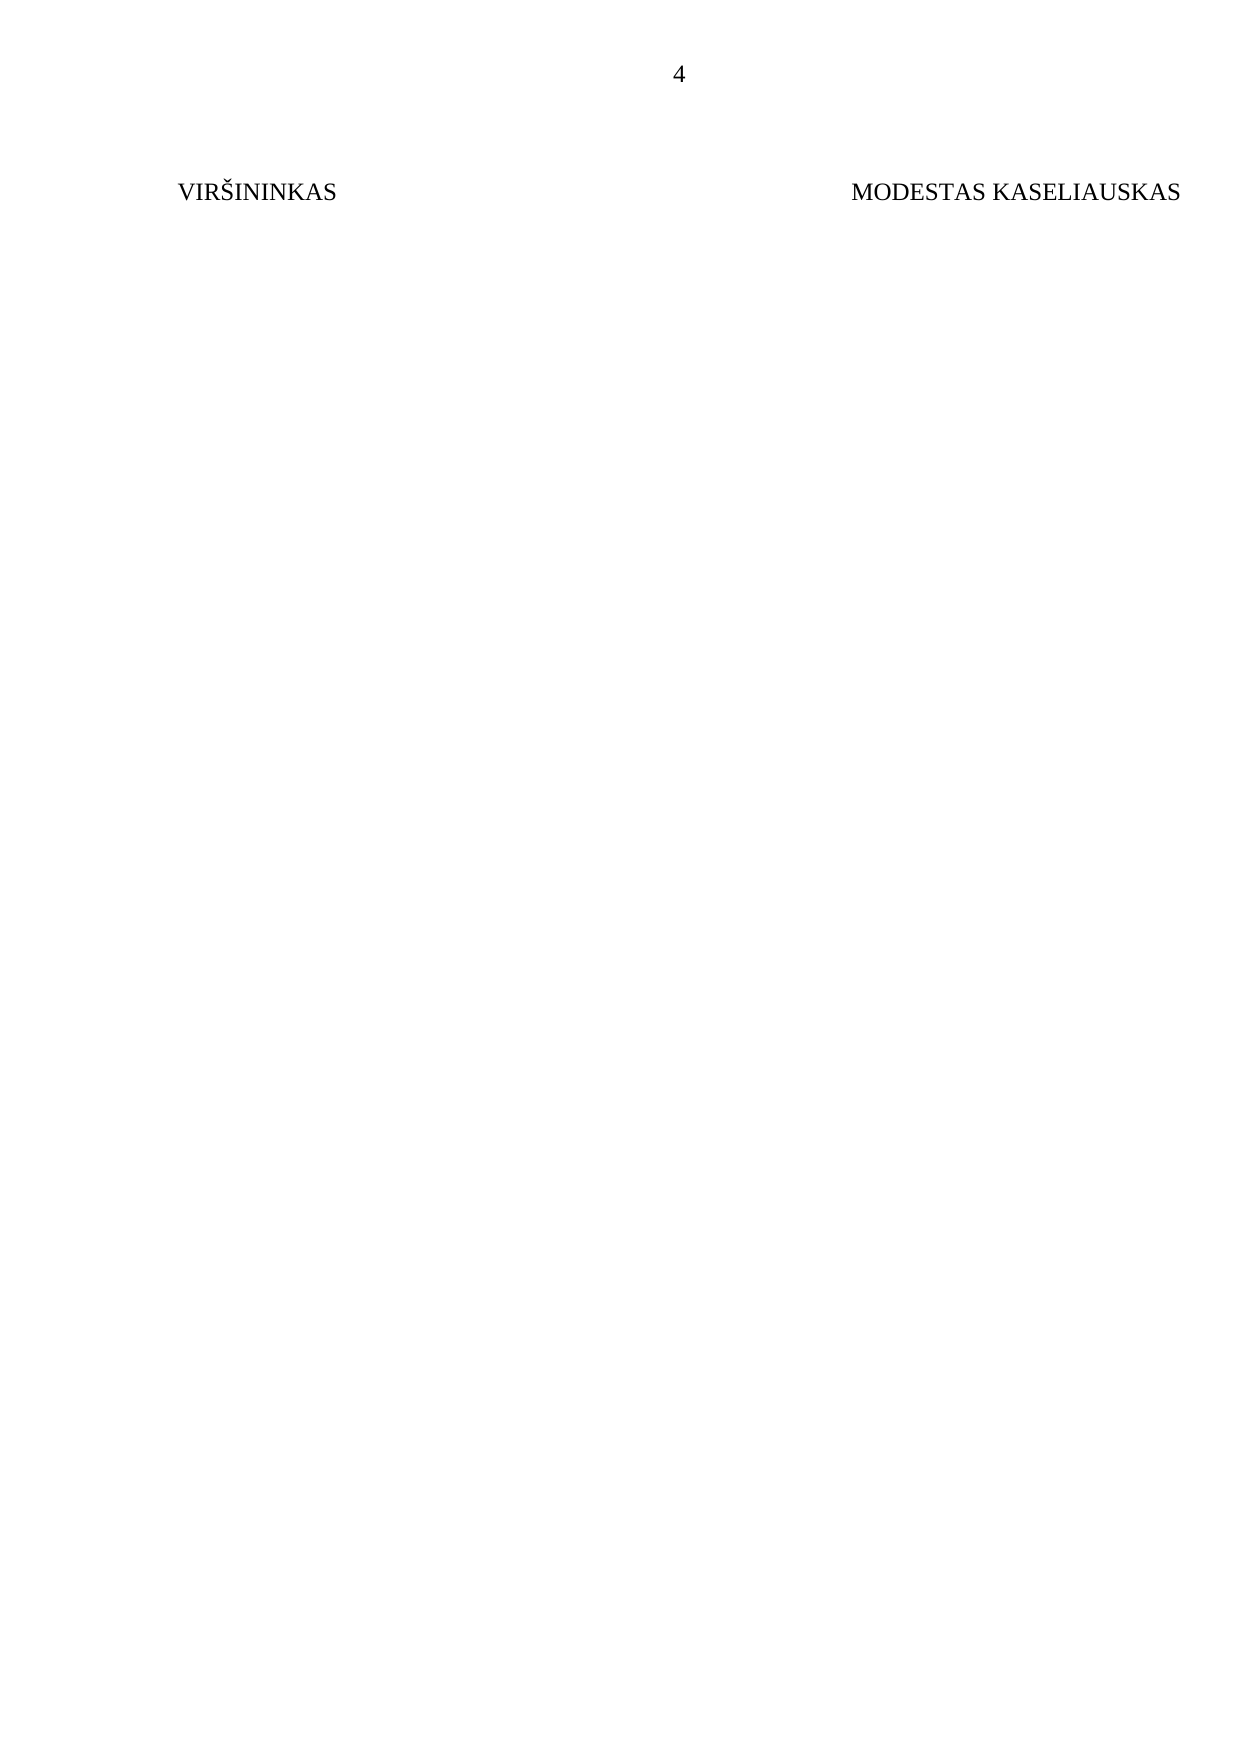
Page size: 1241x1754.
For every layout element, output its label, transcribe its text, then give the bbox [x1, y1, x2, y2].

text VIRŠININKAS MODESTAS KASELIAUSKAS [177, 177, 1181, 206]
